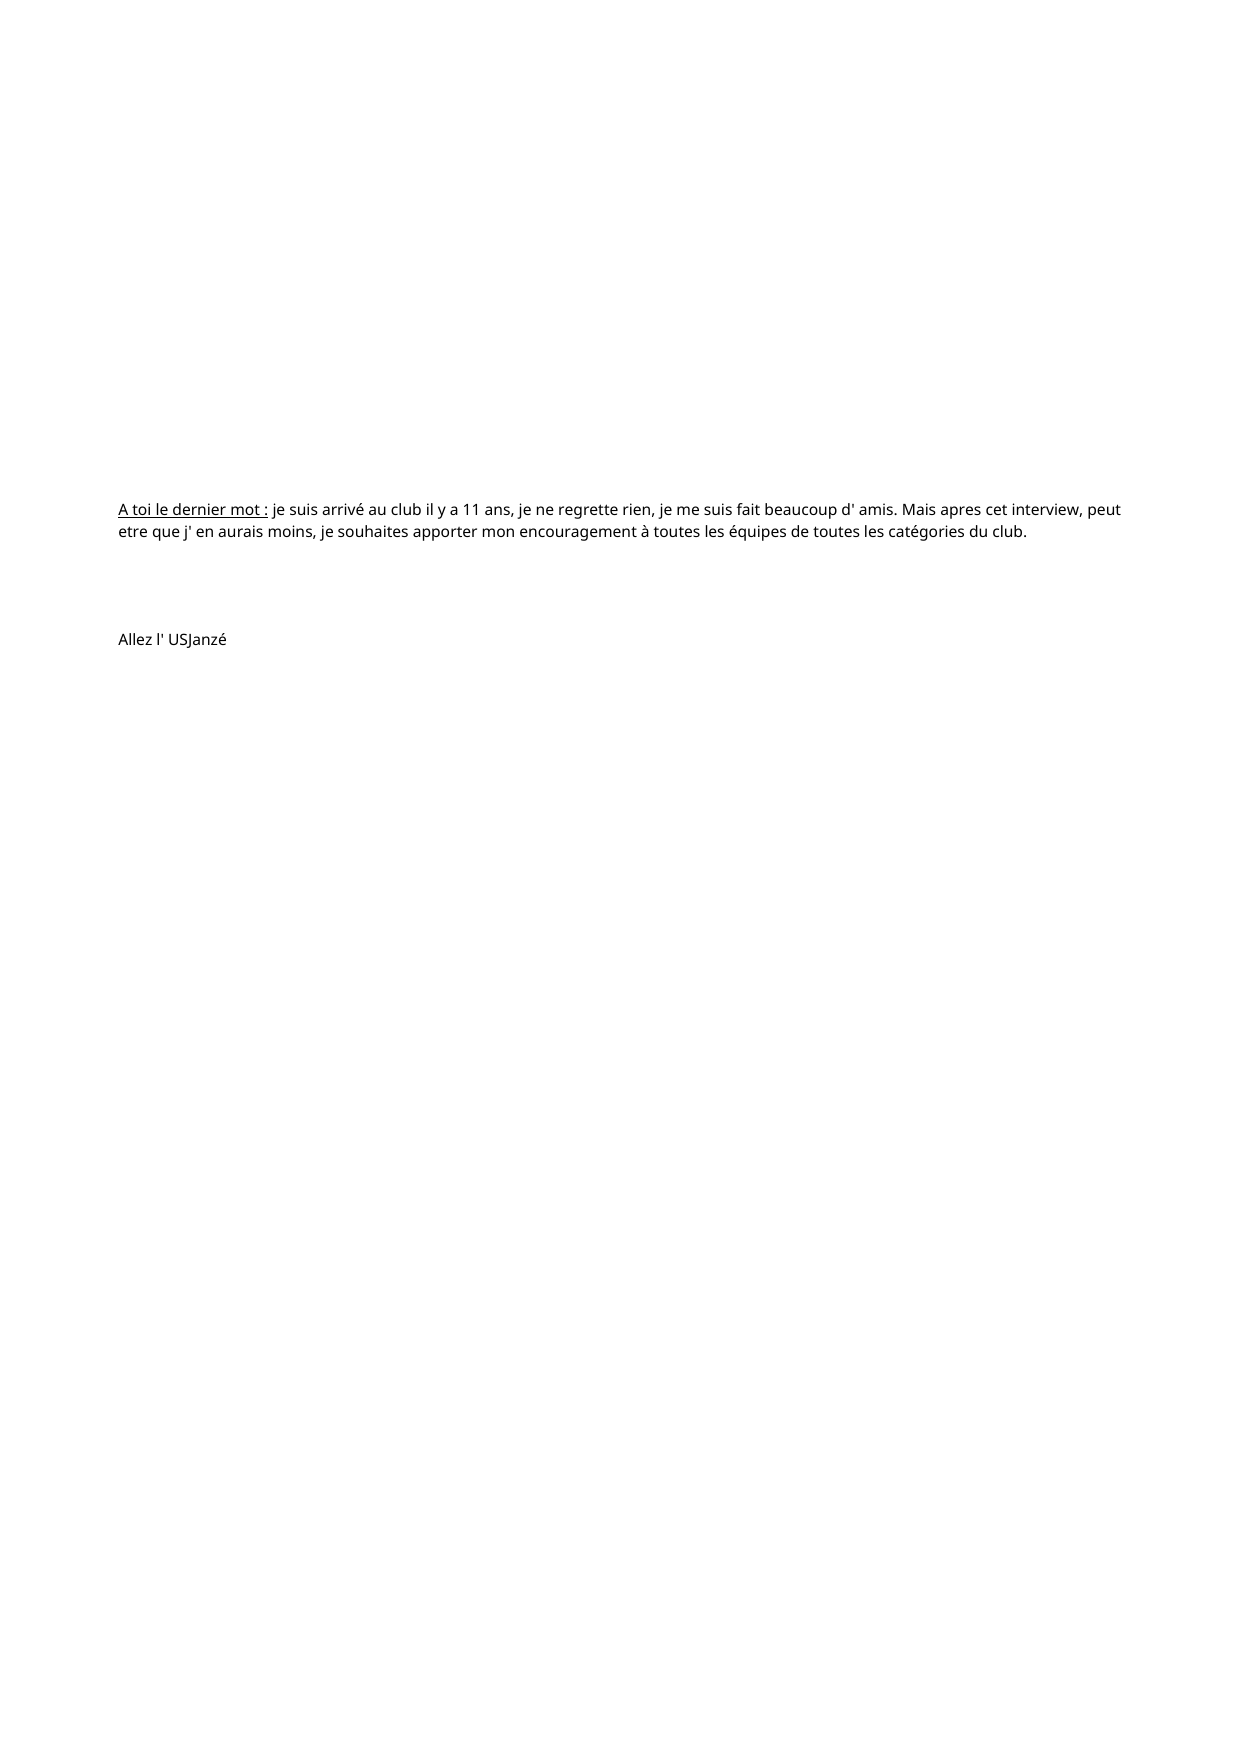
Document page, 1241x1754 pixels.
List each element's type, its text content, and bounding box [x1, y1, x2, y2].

text Allez l' USJanzé [118, 628, 1122, 649]
text A toi le dernier mot : je suis arrivé au club il y a 11 ans, je ne regrette rien, je me suis fait beaucoup d' amis. Mais apres cet interview, peut etre que j' en aurais moins, je souhaites apporter mon encouragement à toutes les équipes de toutes les catégories du club. [118, 499, 1122, 542]
